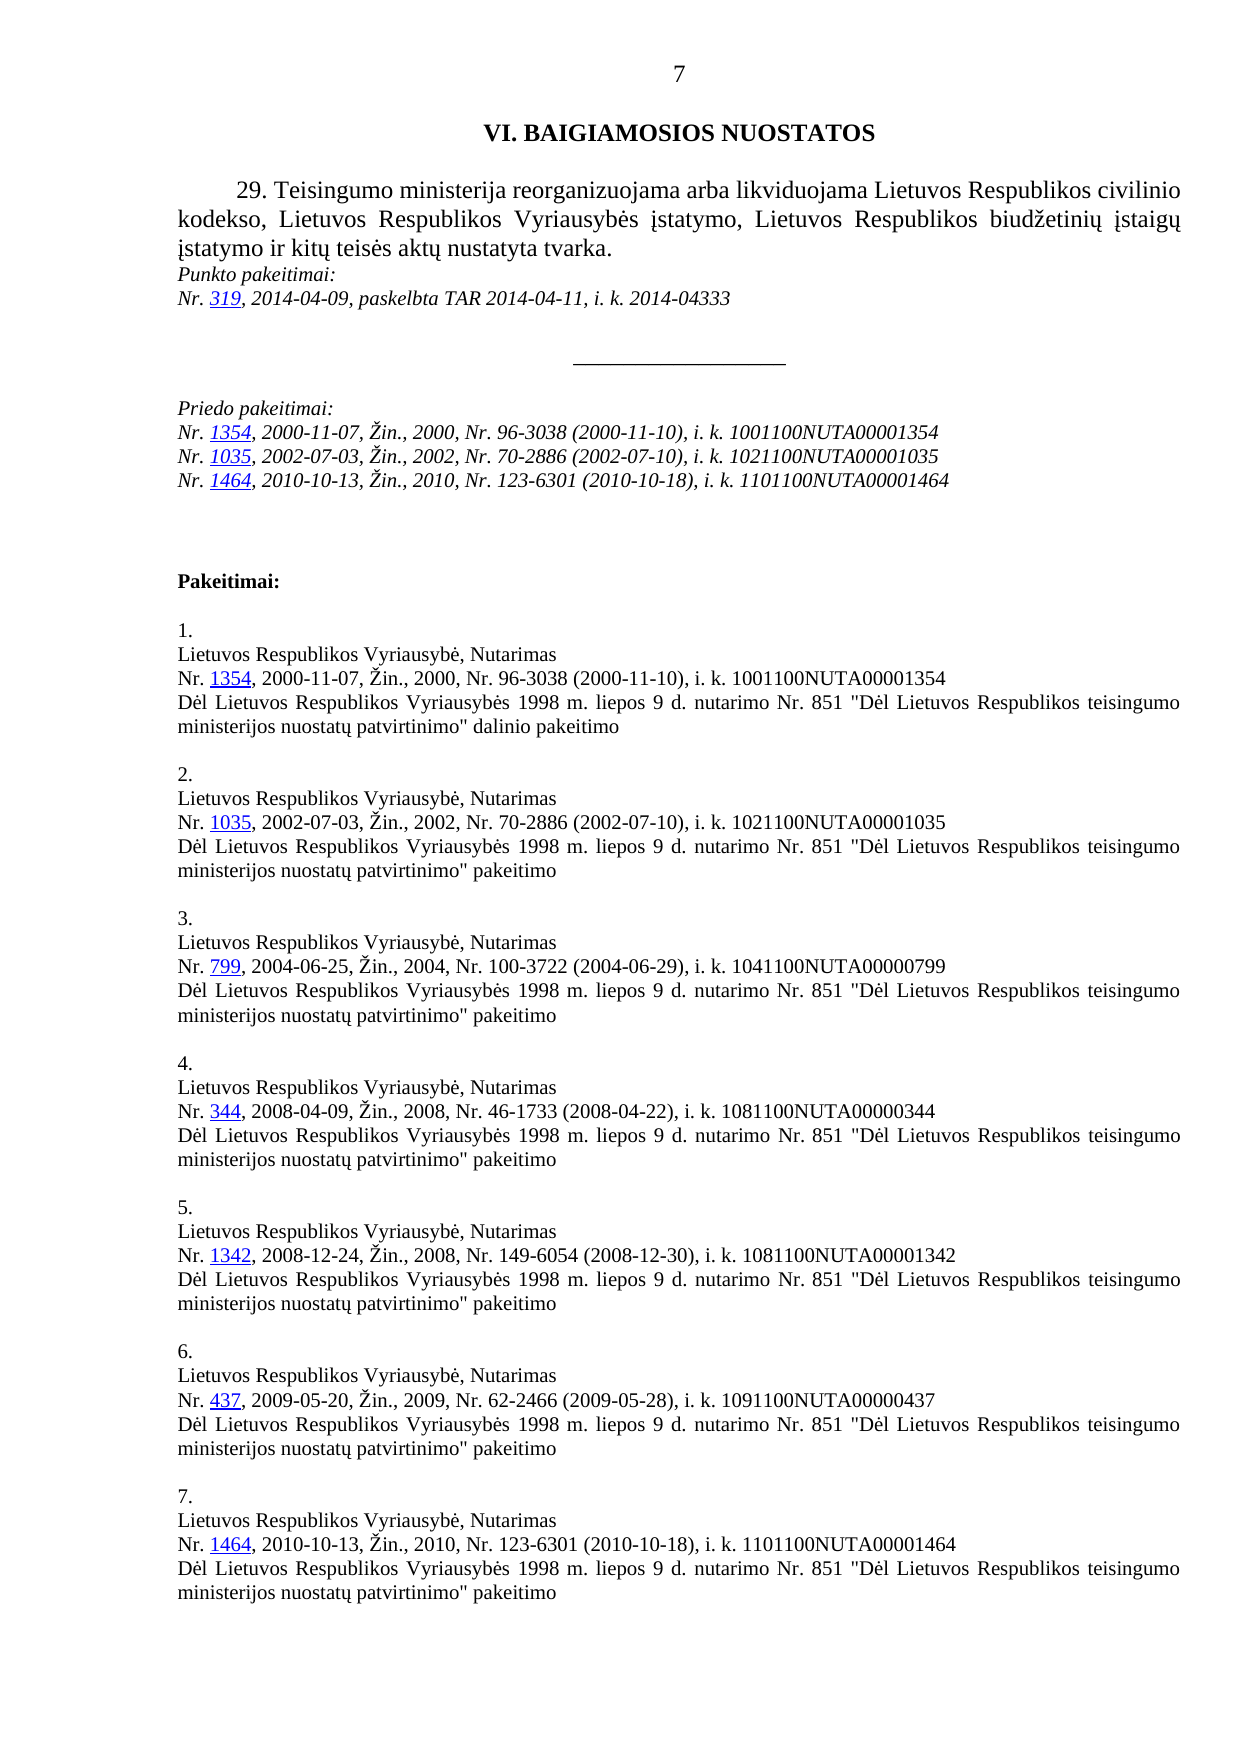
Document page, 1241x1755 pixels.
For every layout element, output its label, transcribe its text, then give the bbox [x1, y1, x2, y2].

text 6. [177, 1339, 1181, 1363]
text Nr. 1464, 2010-10-13, Žin., 2010, Nr. 123-6301 (2010-10-18), i. k. 1101100NUTA00001464 [177, 1532, 1181, 1556]
text Lietuvos Respublikos Vyriausybė, Nutarimas [177, 1508, 1181, 1532]
text Nr. 1464, 2010-10-13, Žin., 2010, Nr. 123-6301 (2010-10-18), i. k. 1101100NUTA00001464 [177, 468, 1181, 492]
text Pakeitimai: [177, 569, 1181, 593]
text Lietuvos Respublikos Vyriausybė, Nutarimas [177, 642, 1181, 666]
text Nr. 1354, 2000-11-07, Žin., 2000, Nr. 96-3038 (2000-11-10), i. k. 1001100NUTA00001354 [177, 420, 1181, 444]
text Dėl Lietuvos Respublikos Vyriausybės 1998 m. liepos 9 d. nutarimo Nr. 851 "Dėl Lietuvos Respublikos teisingumo ministerijos nuostatų patvirtinimo" pakeitimo [177, 1267, 1181, 1315]
text 1. [177, 617, 1181, 642]
text VI. BAIGIAMOSIOS NUOSTATOS [177, 118, 1181, 147]
text Lietuvos Respublikos Vyriausybė, Nutarimas [177, 1363, 1181, 1387]
text Lietuvos Respublikos Vyriausybė, Nutarimas [177, 786, 1181, 810]
text Nr. 344, 2008-04-09, Žin., 2008, Nr. 46-1733 (2008-04-22), i. k. 1081100NUTA00000344 [177, 1099, 1181, 1123]
text Dėl Lietuvos Respublikos Vyriausybės 1998 m. liepos 9 d. nutarimo Nr. 851 "Dėl Lietuvos Respublikos teisingumo ministerijos nuostatų patvirtinimo" pakeitimo [177, 1556, 1181, 1604]
text Dėl Lietuvos Respublikos Vyriausybės 1998 m. liepos 9 d. nutarimo Nr. 851 "Dėl Lietuvos Respublikos teisingumo ministerijos nuostatų patvirtinimo" pakeitimo [177, 1412, 1181, 1460]
text Nr. 1342, 2008-12-24, Žin., 2008, Nr. 149-6054 (2008-12-30), i. k. 1081100NUTA00001342 [177, 1243, 1181, 1267]
text 5. [177, 1195, 1181, 1219]
text Nr. 1035, 2002-07-03, Žin., 2002, Nr. 70-2886 (2002-07-10), i. k. 1021100NUTA00001035 [177, 810, 1181, 834]
text Lietuvos Respublikos Vyriausybė, Nutarimas [177, 1075, 1181, 1099]
text 2. [177, 762, 1181, 786]
text 3. [177, 906, 1181, 930]
text Lietuvos Respublikos Vyriausybė, Nutarimas [177, 1219, 1181, 1243]
text _________________ [177, 339, 1181, 367]
text Dėl Lietuvos Respublikos Vyriausybės 1998 m. liepos 9 d. nutarimo Nr. 851 "Dėl Lietuvos Respublikos teisingumo ministerijos nuostatų patvirtinimo" pakeitimo [177, 978, 1181, 1027]
text Dėl Lietuvos Respublikos Vyriausybės 1998 m. liepos 9 d. nutarimo Nr. 851 "Dėl Lietuvos Respublikos teisingumo ministerijos nuostatų patvirtinimo" pakeitimo [177, 1123, 1181, 1171]
text Priedo pakeitimai: [177, 396, 1181, 420]
text Dėl Lietuvos Respublikos Vyriausybės 1998 m. liepos 9 d. nutarimo Nr. 851 "Dėl Lietuvos Respublikos teisingumo ministerijos nuostatų patvirtinimo" pakeitimo [177, 834, 1181, 882]
text Lietuvos Respublikos Vyriausybė, Nutarimas [177, 930, 1181, 954]
text Nr. 319, 2014-04-09, paskelbta TAR 2014-04-11, i. k. 2014-04333 [177, 286, 1181, 310]
text 29. Teisingumo ministerija reorganizuojama arba likviduojama Lietuvos Respublikos civilinio kodekso, Lietuvos Respublikos Vyriausybės įstatymo, Lietuvos Respublikos biudžetinių įstaigų įstatymo ir kitų teisės aktų nustatyta tvarka. [177, 176, 1181, 262]
text 7. [177, 1484, 1181, 1508]
text Nr. 799, 2004-06-25, Žin., 2004, Nr. 100-3722 (2004-06-29), i. k. 1041100NUTA00000799 [177, 954, 1181, 978]
text Nr. 1354, 2000-11-07, Žin., 2000, Nr. 96-3038 (2000-11-10), i. k. 1001100NUTA00001354 [177, 666, 1181, 690]
text 4. [177, 1051, 1181, 1075]
text Nr. 437, 2009-05-20, Žin., 2009, Nr. 62-2466 (2009-05-28), i. k. 1091100NUTA00000437 [177, 1387, 1181, 1412]
text Dėl Lietuvos Respublikos Vyriausybės 1998 m. liepos 9 d. nutarimo Nr. 851 "Dėl Lietuvos Respublikos teisingumo ministerijos nuostatų patvirtinimo" dalinio pakeitimo [177, 690, 1181, 738]
text Nr. 1035, 2002-07-03, Žin., 2002, Nr. 70-2886 (2002-07-10), i. k. 1021100NUTA00001035 [177, 444, 1181, 468]
text Punkto pakeitimai: [177, 262, 1181, 286]
